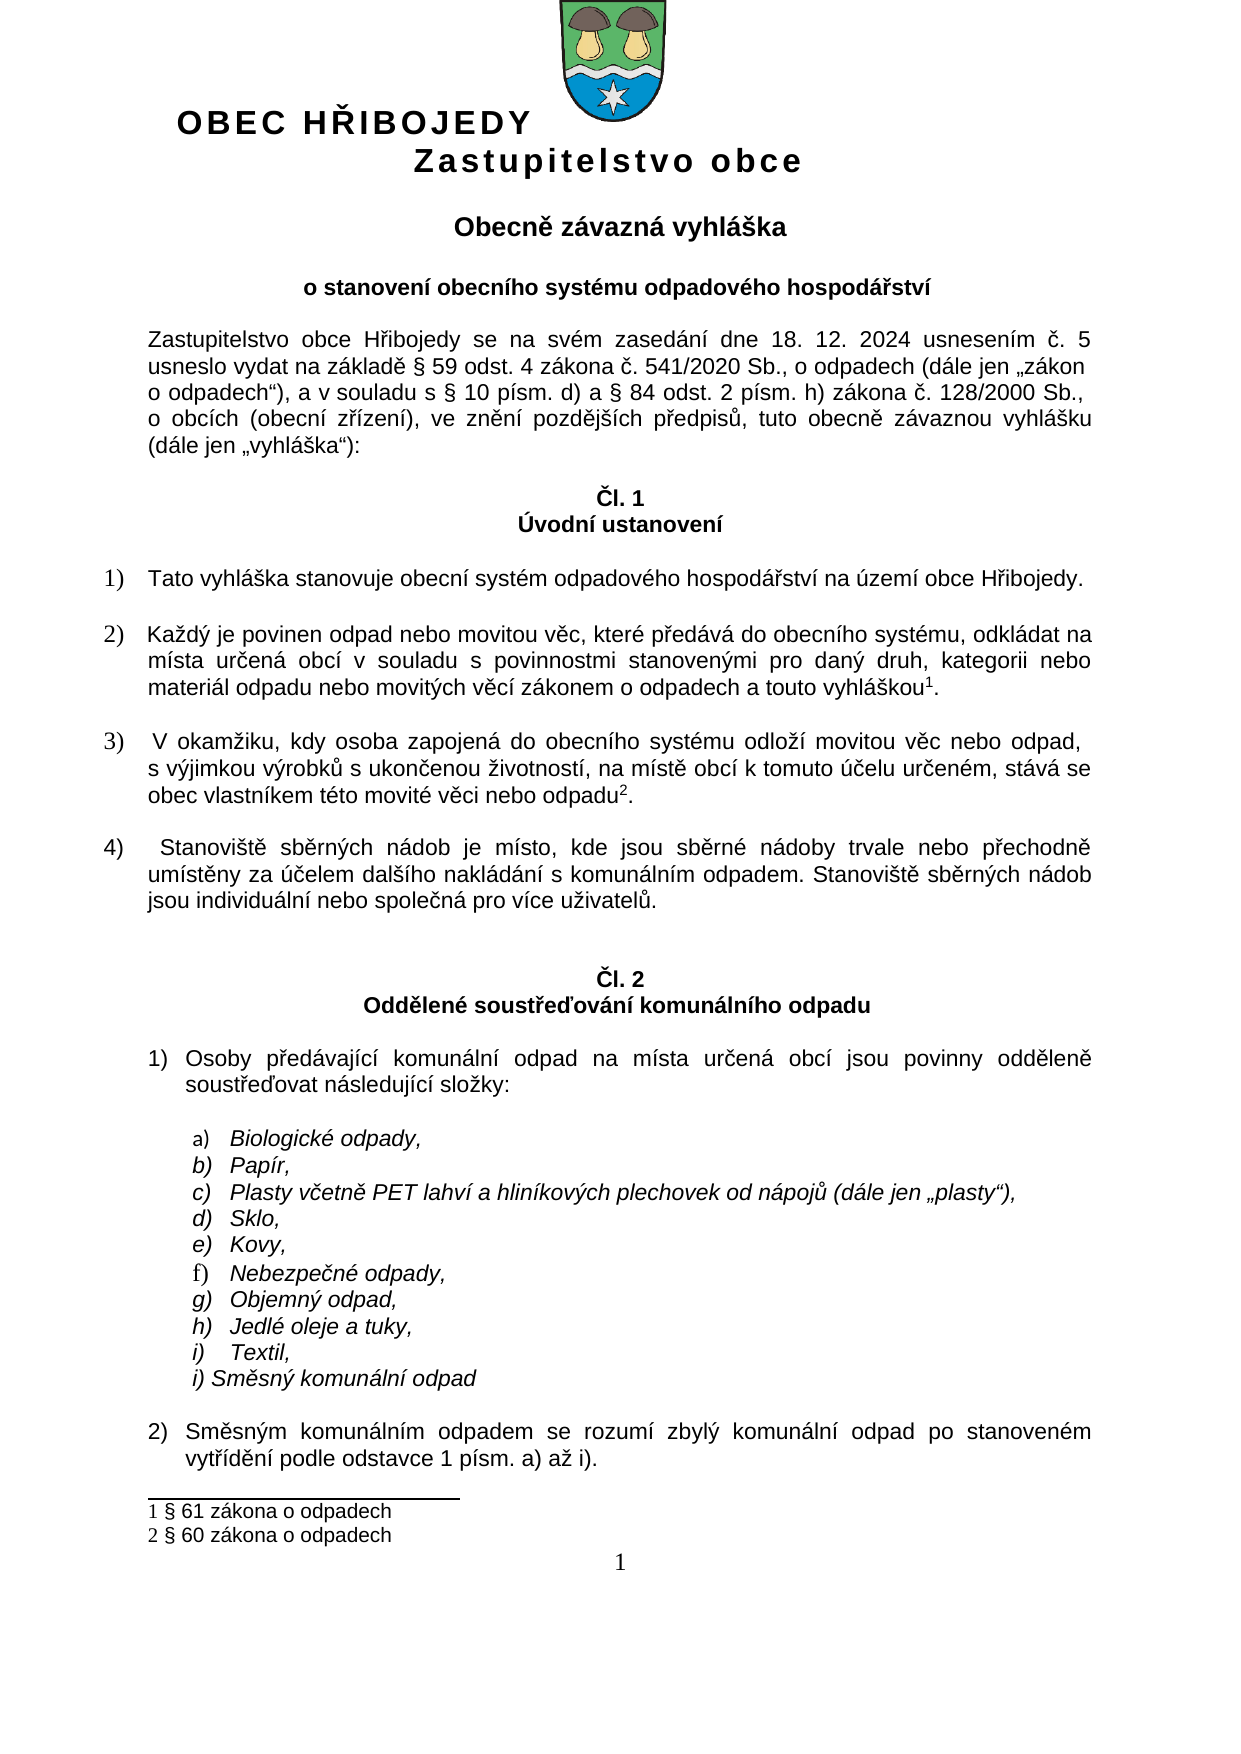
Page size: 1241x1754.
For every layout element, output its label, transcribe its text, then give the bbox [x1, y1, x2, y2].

list Směsným komunálním odpadem se rozumí zbylý komunální odpad po stanoveném vytřídění podle odstavce 1 písm. a) až i). [148, 1418, 1092, 1471]
list Objemný odpad, [192, 1286, 1092, 1313]
list Každý je povinen odpad nebo movitou věc, které předává do obecního systému, odkládat na místa určená obcí v souladu s povinnostmi stanovenými pro daný druh, kategorii nebo materiál odpadu nebo movitých věcí zákonem o odpadech a touto vyhláškou. [103, 619, 1092, 700]
subtitle OBEC HŘIBOJEDY [148, 103, 1092, 141]
text Zastupitelstvo obce Hřibojedy se na svém zasedání dne 18. 12. 2024 usnesením č. 5 usneslo vydat na základě § 59 odst. 4 zákona č. 541/2020 Sb., o odpadech (dále jen „zákon o odpadech“), a v souladu s § 10 písm. d) a § 84 odst. 2 písm. h) zákona č. 128/2000 Sb., o obcích (obecní zřízení), ve znění pozdějších předpisů, tuto obecně závaznou vyhlášku (dále jen „vyhláška“): [148, 326, 1092, 458]
text Čl. 1 [148, 484, 1092, 511]
list § 60 zákona o odpadech [148, 1523, 1092, 1547]
list Plasty včetně PET lahví a hliníkových plechovek od nápojů (dále jen „plasty“), [192, 1178, 1092, 1205]
list Nebezpečné odpady, [192, 1258, 1092, 1286]
list Tato vyhláška stanovuje obecní systém odpadového hospodářství na území obce Hřibojedy. [103, 563, 1092, 592]
list Osoby předávající komunální odpad na místa určená obcí jsou povinny odděleně soustřeďovat následující složky: [148, 1045, 1092, 1098]
subtitle Zastupitelstvo obce [148, 141, 1092, 180]
list V okamžiku, kdy osoba zapojená do obecního systému odloží movitou věc nebo odpad, s výjimkou výrobků s ukončenou životností, na místě obcí k tomuto účelu určeném, stává se obec vlastníkem této movité věci nebo odpadu. [103, 726, 1092, 808]
text o stanovení obecního systému odpadového hospodářství [148, 274, 1092, 300]
list Papír, [192, 1152, 1092, 1178]
list Stanoviště sběrných nádob je místo, kde jsou sběrné nádoby trvale nebo přechodně umístěny za účelem dalšího nakládání s komunálním odpadem. Stanoviště sběrných nádob jsou individuální nebo společná pro více uživatelů. [103, 834, 1092, 913]
list Textil, [192, 1339, 1092, 1365]
text i) Směsný komunální odpad [192, 1365, 1092, 1392]
list Sklo, [192, 1205, 1092, 1231]
subtitle Úvodní ustanovení [148, 511, 1092, 537]
text Oddělené soustřeďování komunálního odpadu [148, 992, 1092, 1019]
list Kovy, [192, 1231, 1092, 1258]
list Jedlé oleje a tuky, [192, 1313, 1092, 1339]
text Čl. 2 [148, 966, 1092, 992]
list § 61 zákona o odpadech [148, 1499, 1092, 1523]
list Biologické odpady, [192, 1124, 1092, 1152]
text Obecně závazná vyhláška [148, 211, 1092, 242]
